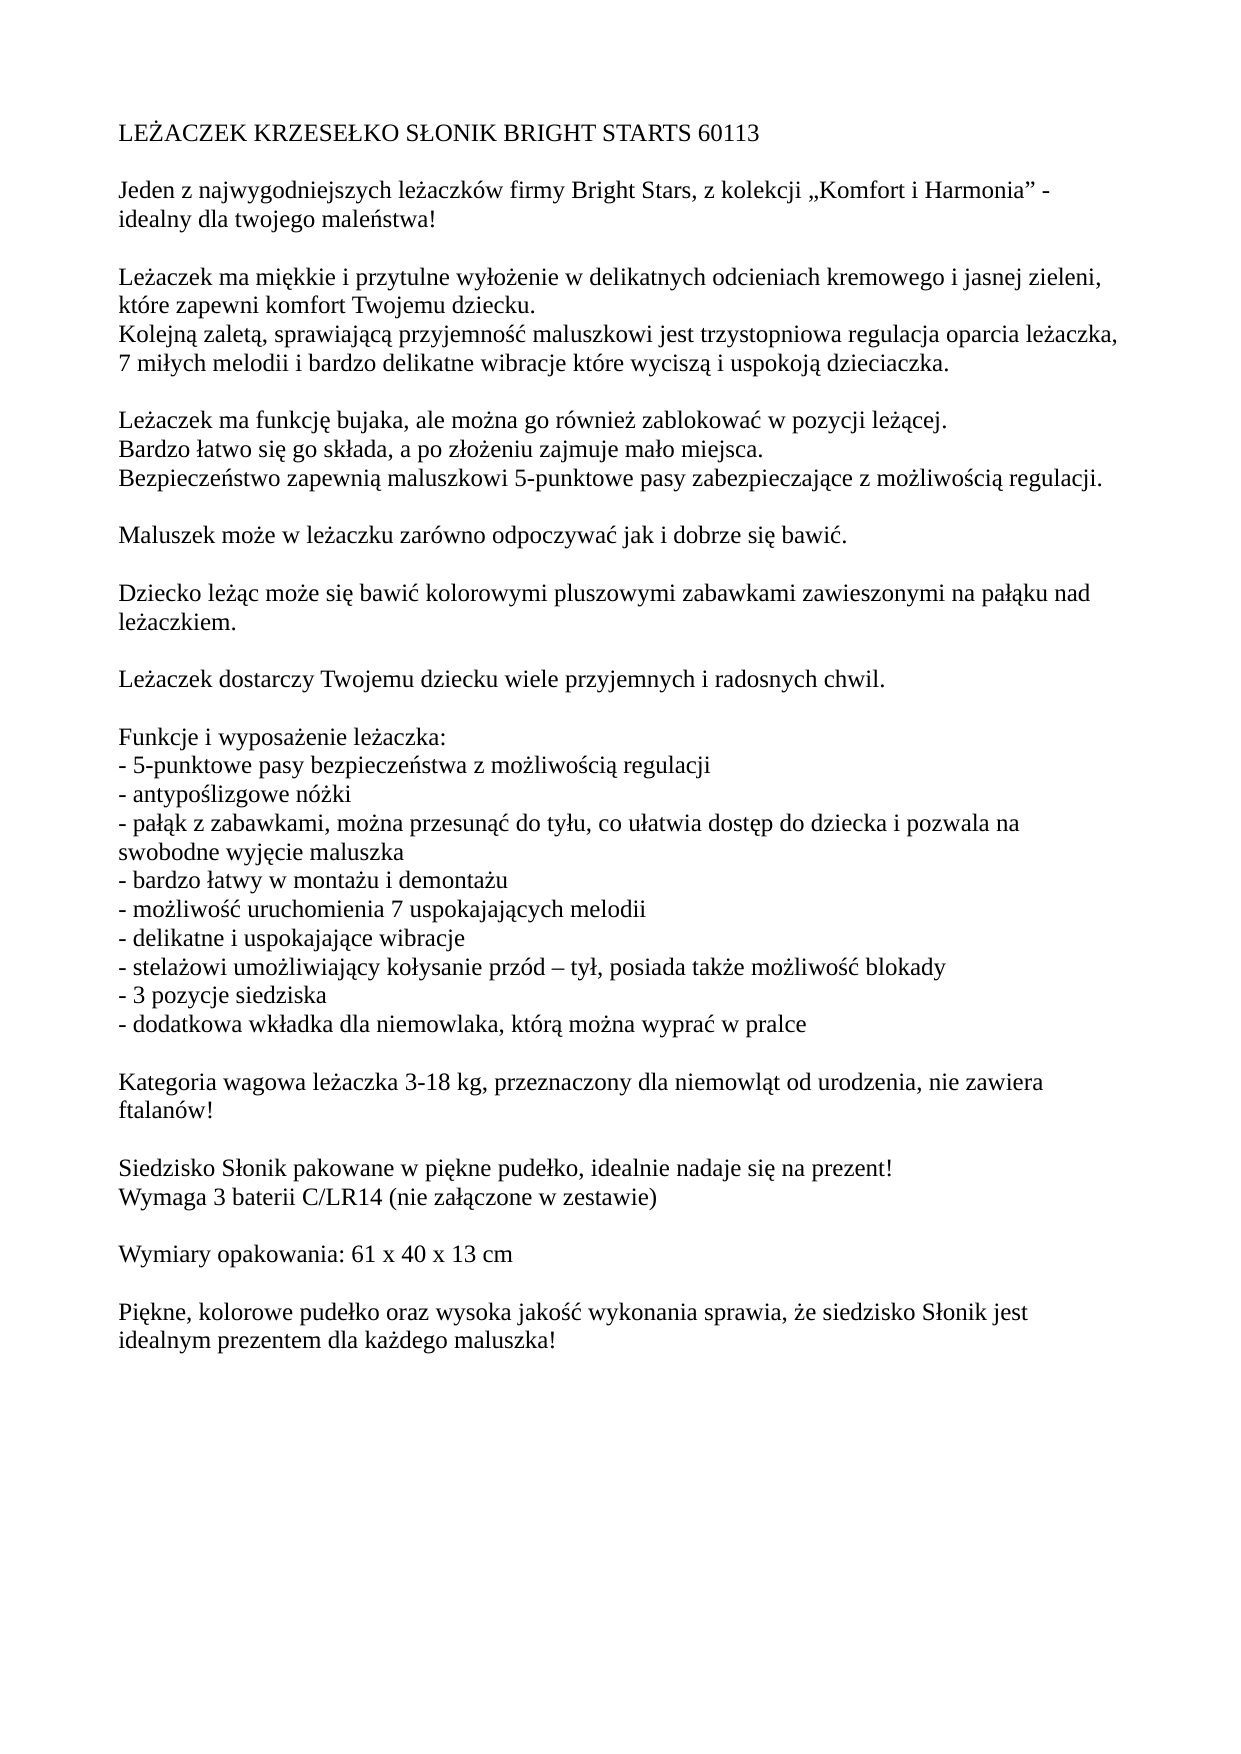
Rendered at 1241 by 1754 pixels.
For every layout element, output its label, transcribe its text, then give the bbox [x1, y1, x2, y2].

text - antypoślizgowe nóżki [118, 779, 1122, 808]
text Wymiary opakowania: 61 x 40 x 13 cm [118, 1239, 1122, 1268]
text Bardzo łatwo się go składa, a po złożeniu zajmuje mało miejsca. [118, 434, 1122, 463]
text Jeden z najwygodniejszych leżaczków firmy Bright Stars, z kolekcji „Komfort i Harmonia” - idealny dla twojego maleństwa! [118, 176, 1122, 233]
text - dodatkowa wkładka dla niemowlaka, którą można wyprać w pralce [118, 1009, 1122, 1038]
text Siedzisko Słonik pakowane w piękne pudełko, idealnie nadaje się na prezent! [118, 1153, 1122, 1182]
text Kolejną zaletą, sprawiającą przyjemność maluszkowi jest trzystopniowa regulacja oparcia leżaczka, 7 miłych melodii i bardzo delikatne wibracje które wyciszą i uspokoją dzieciaczka. [118, 319, 1122, 377]
text Maluszek może w leżaczku zarówno odpoczywać jak i dobrze się bawić. [118, 521, 1122, 549]
text Funkcje i wyposażenie leżaczka: [118, 722, 1122, 751]
text - delikatne i uspokajające wibracje [118, 923, 1122, 952]
text - 5-punktowe pasy bezpieczeństwa z możliwością regulacji [118, 751, 1122, 779]
text Leżaczek dostarczy Twojemu dziecku wiele przyjemnych i radosnych chwil. [118, 664, 1122, 693]
text - 3 pozycje siedziska [118, 981, 1122, 1009]
text Wymaga 3 baterii C/LR14 (nie załączone w zestawie) [118, 1182, 1122, 1211]
text - stelażowi umożliwiający kołysanie przód – tył, posiada także możliwość blokady [118, 952, 1122, 981]
text Piękne, kolorowe pudełko oraz wysoka jakość wykonania sprawia, że siedzisko Słonik jest idealnym prezentem dla każdego maluszka! [118, 1297, 1122, 1354]
text - możliwość uruchomienia 7 uspokajających melodii [118, 894, 1122, 923]
text Bezpieczeństwo zapewnią maluszkowi 5-punktowe pasy zabezpieczające z możliwością regulacji. [118, 463, 1122, 492]
text Leżaczek ma miękkie i przytulne wyłożenie w delikatnych odcieniach kremowego i jasnej zieleni, które zapewni komfort Twojemu dziecku. [118, 262, 1122, 319]
text - bardzo łatwy w montażu i demontażu [118, 866, 1122, 894]
text - pałąk z zabawkami, można przesunąć do tyłu, co ułatwia dostęp do dziecka i pozwala na swobodne wyjęcie maluszka [118, 808, 1122, 866]
text Leżaczek ma funkcję bujaka, ale można go również zablokować w pozycji leżącej. [118, 406, 1122, 434]
text Kategoria wagowa leżaczka 3-18 kg, przeznaczony dla niemowląt od urodzenia, nie zawiera ftalanów! [118, 1067, 1122, 1124]
text Dziecko leżąc może się bawić kolorowymi pluszowymi zabawkami zawieszonymi na pałąku nad leżaczkiem. [118, 578, 1122, 636]
text LEŻACZEK KRZESEŁKO SŁONIK BRIGHT STARTS 60113 [118, 118, 1122, 147]
